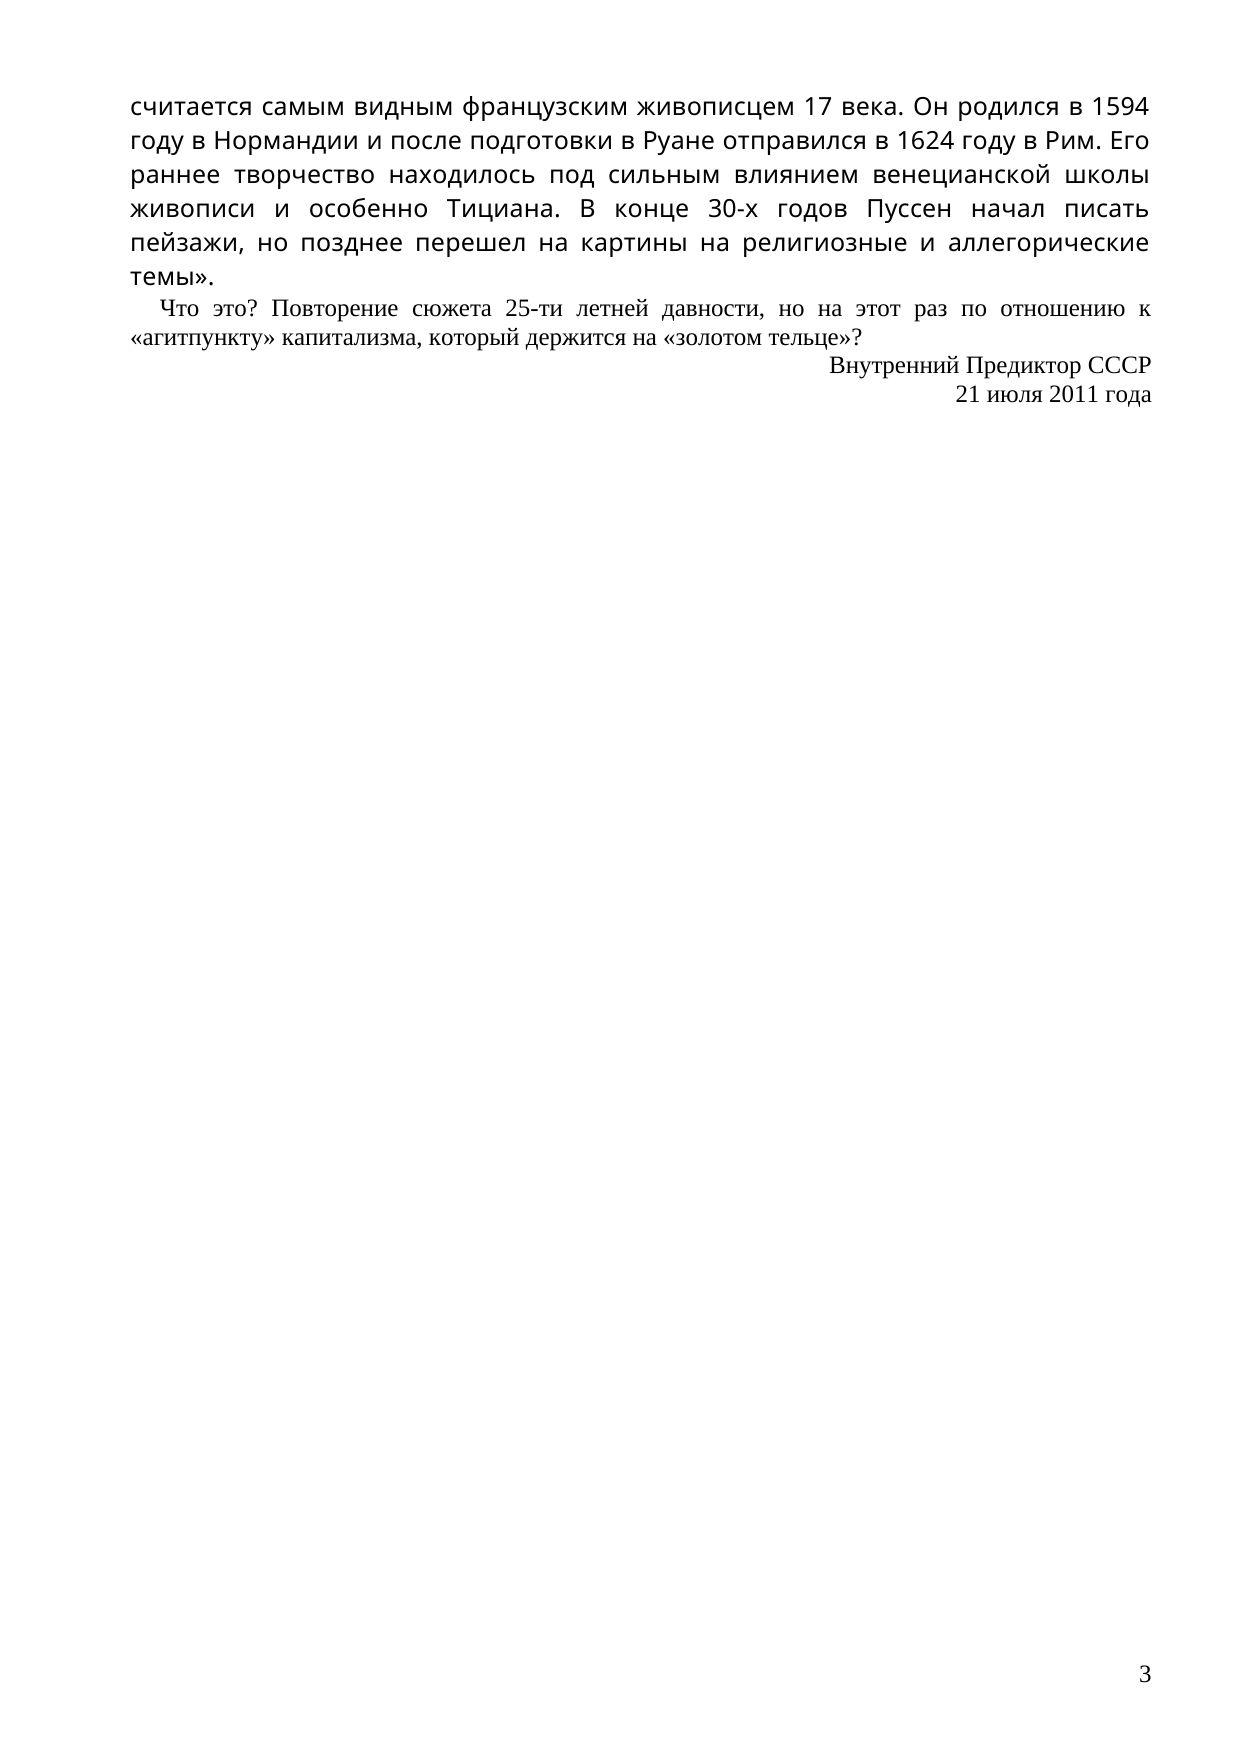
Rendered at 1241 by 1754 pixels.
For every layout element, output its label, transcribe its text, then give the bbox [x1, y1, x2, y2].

text 21 июля 2011 года [130, 379, 1152, 408]
text Что это? Повторение сюжета 25-ти летней давности, но на этот раз по отношению к «агитпункту» капитализма, который держится на «золотом тельце»? [130, 293, 1152, 351]
text считается самым видным французским живописцем 17 века. Он родился в 1594 году в Нормандии и после подготовки в Руане отправился в 1624 году в Рим. Его раннее творчество находилось под сильным влиянием венецианской школы живописи и особенно Тициана. В конце 30-х годов Пуссен начал писать пейзажи, но позднее перешел на картины на религиозные и аллегорические темы». [130, 89, 1152, 293]
text Внутренний Предиктор СССР [130, 351, 1152, 379]
